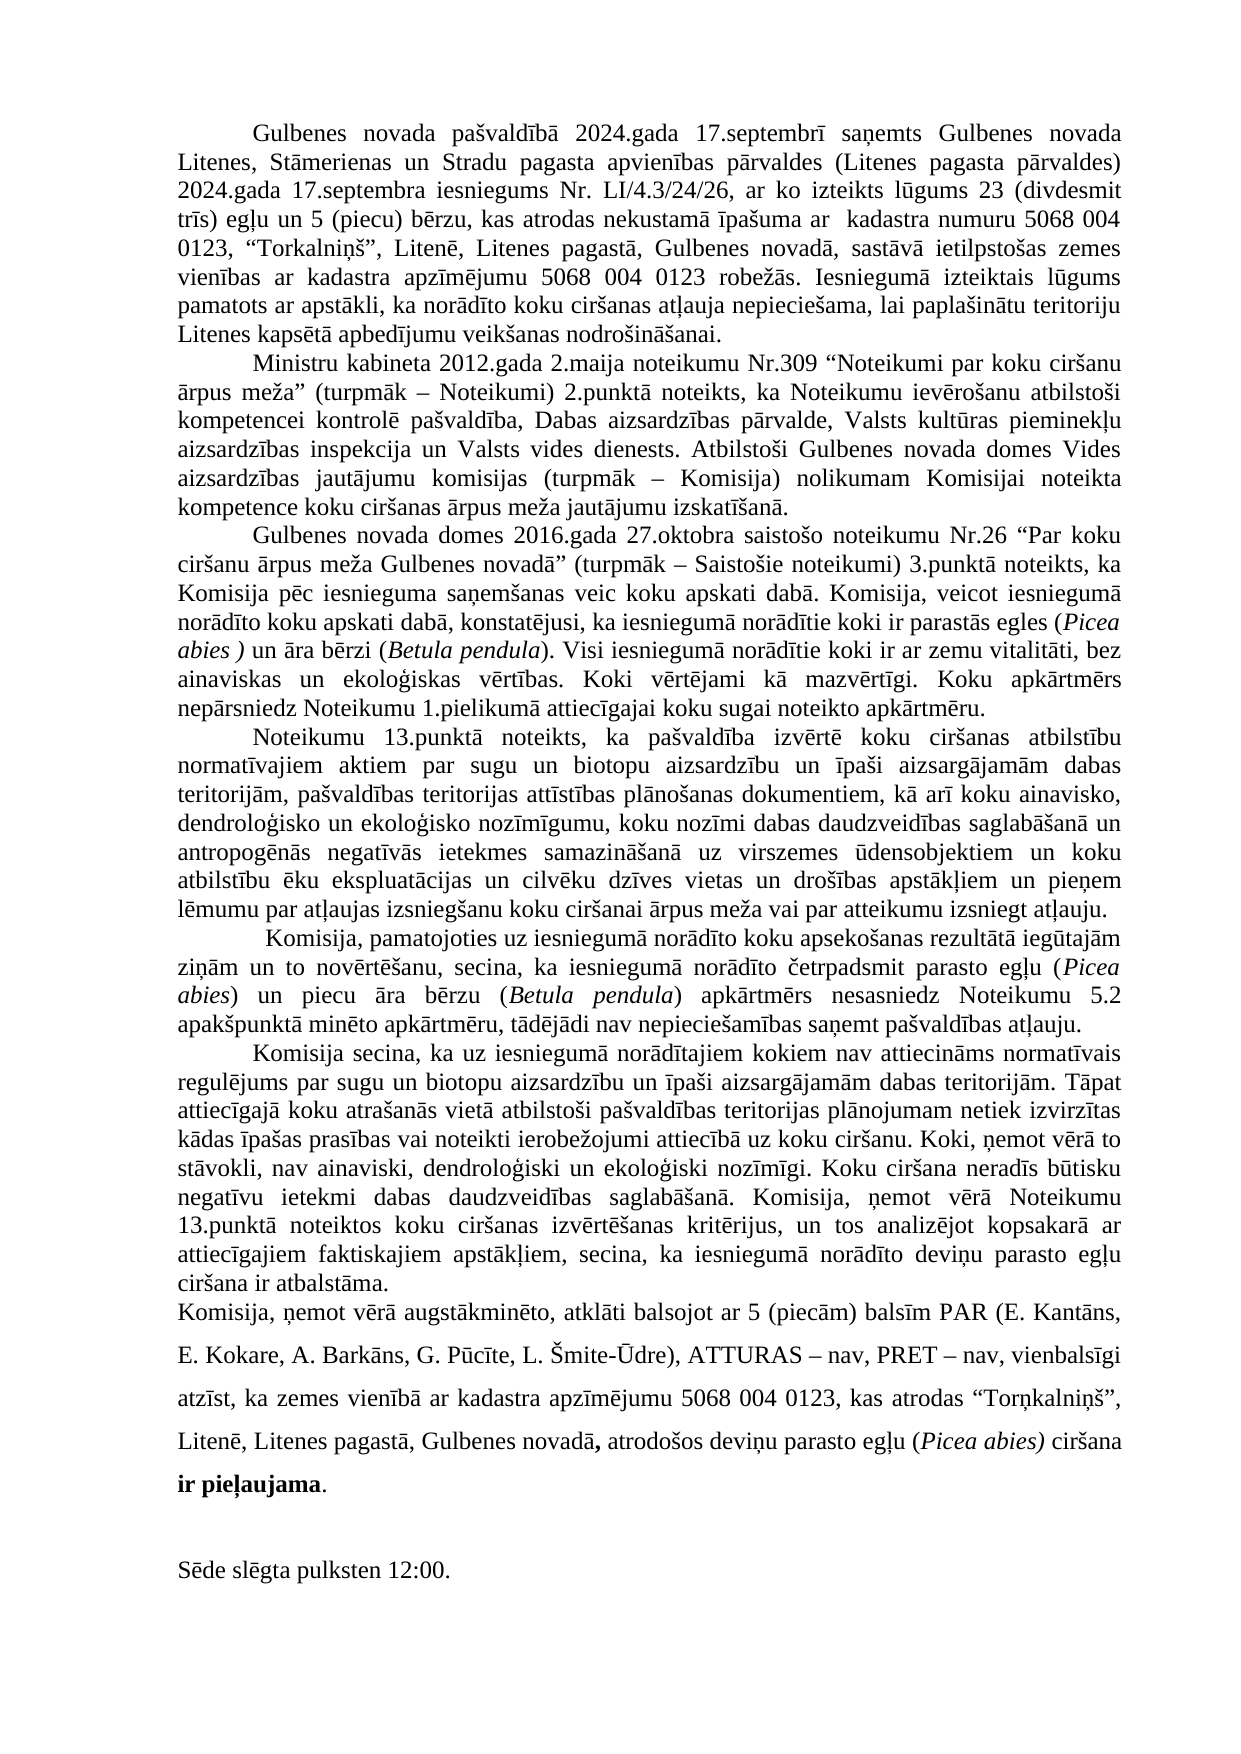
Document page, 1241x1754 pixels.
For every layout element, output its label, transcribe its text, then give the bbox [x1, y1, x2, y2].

text Ministru kabineta 2012.gada 2.maija noteikumu Nr.309 “Noteikumi par koku ciršanu ārpus meža” (turpmāk – Noteikumi) 2.punktā noteikts, ka Noteikumu ievērošanu atbilstoši kompetencei kontrolē pašvaldība, Dabas aizsardzības pārvalde, Valsts kultūras pieminekļu aizsardzības inspekcija un Valsts vides dienests. Atbilstoši Gulbenes novada domes Vides aizsardzības jautājumu komisijas (turpmāk – Komisija) nolikumam Komisijai noteikta kompetence koku ciršanas ārpus meža jautājumu izskatīšanā. [177, 348, 1122, 521]
text Gulbenes novada pašvaldībā 2024.gada 17.septembrī saņemts Gulbenes novada Litenes, Stāmerienas un Stradu pagasta apvienības pārvaldes (Litenes pagasta pārvaldes) 2024.gada 17.septembra iesniegums Nr. LI/4.3/24/26, ar ko izteikts lūgums 23 (divdesmit trīs) egļu un 5 (piecu) bērzu, kas atrodas nekustamā īpašuma ar kadastra numuru 5068 004 0123, “Torkalniņš”, Litenē, Litenes pagastā, Gulbenes novadā, sastāvā ietilpstošas zemes vienības ar kadastra apzīmējumu 5068 004 0123 robežās. Iesniegumā izteiktais lūgums pamatots ar apstākli, ka norādīto koku ciršanas atļauja nepieciešama, lai paplašinātu teritoriju Litenes kapsētā apbedījumu veikšanas nodrošināšanai. [177, 118, 1122, 348]
text Noteikumu 13.punktā noteikts, ka pašvaldība izvērtē koku ciršanas atbilstību normatīvajiem aktiem par sugu un biotopu aizsardzību un īpaši aizsargājamām dabas teritorijām, pašvaldības teritorijas attīstības plānošanas dokumentiem, kā arī koku ainavisko, dendroloģisko un ekoloģisko nozīmīgumu, koku nozīmi dabas daudzveidības saglabāšanā un antropogēnās negatīvās ietekmes samazināšanā uz virszemes ūdensobjektiem un koku atbilstību ēku ekspluatācijas un cilvēku dzīves vietas un drošības apstākļiem un pieņem lēmumu par atļaujas izsniegšanu koku ciršanai ārpus meža vai par atteikumu izsniegt atļauju. [177, 722, 1122, 923]
text Gulbenes novada domes 2016.gada 27.oktobra saistošo noteikumu Nr.26 “Par koku ciršanu ārpus meža Gulbenes novadā” (turpmāk – Saistošie noteikumi) 3.punktā noteikts, ka Komisija pēc iesnieguma saņemšanas veic koku apskati dabā. Komisija, veicot iesniegumā norādīto koku apskati dabā, konstatējusi, ka iesniegumā norādītie koki ir parastās egles (Picea abies ) un āra bērzi (Betula pendula). Visi iesniegumā norādītie koki ir ar zemu vitalitāti, bez ainaviskas un ekoloģiskas vērtības. Koki vērtējami kā mazvērtīgi. Koku apkārtmērs nepārsniedz Noteikumu 1.pielikumā attiecīgajai koku sugai noteikto apkārtmēru. [177, 521, 1122, 722]
text Komisija, pamatojoties uz iesniegumā norādīto koku apsekošanas rezultātā iegūtajām ziņām un to novērtēšanu, secina, ka iesniegumā norādīto četrpadsmit parasto egļu (Picea abies) un piecu āra bērzu (Betula pendula) apkārtmērs nesasniedz Noteikumu 5.2 apakšpunktā minēto apkārtmēru, tādējādi nav nepieciešamības saņemt pašvaldības atļauju. [177, 923, 1122, 1038]
text Komisija secina, ka uz iesniegumā norādītajiem kokiem nav attiecināms normatīvais regulējums par sugu un biotopu aizsardzību un īpaši aizsargājamām dabas teritorijām. Tāpat attiecīgajā koku atrašanās vietā atbilstoši pašvaldības teritorijas plānojumam netiek izvirzītas kādas īpašas prasības vai noteikti ierobežojumi attiecībā uz koku ciršanu. Koki, ņemot vērā to stāvokli, nav ainaviski, dendroloģiski un ekoloģiski nozīmīgi. Koku ciršana neradīs būtisku negatīvu ietekmi dabas daudzveidības saglabāšanā. Komisija, ņemot vērā Noteikumu 13.punktā noteiktos koku ciršanas izvērtēšanas kritērijus, un tos analizējot kopsakarā ar attiecīgajiem faktiskajiem apstākļiem, secina, ka iesniegumā norādīto deviņu parasto egļu ciršana ir atbalstāma. [177, 1038, 1122, 1297]
text Sēde slēgta pulksten 12:00. [177, 1556, 1122, 1584]
text Komisija, ņemot vērā augstākminēto, atklāti balsojot ar 5 (piecām) balsīm PAR (E. Kantāns, E. Kokare, A. Barkāns, G. Pūcīte, L. Šmite-Ūdre), ATTURAS – nav, PRET – nav, vienbalsīgi atzīst, ka zemes vienībā ar kadastra apzīmējumu 5068 004 0123, kas atrodas “Torņkalniņš”, Litenē, Litenes pagastā, Gulbenes novadā, atrodošos deviņu parasto egļu (Picea abies) ciršana ir pieļaujama. [177, 1297, 1122, 1498]
